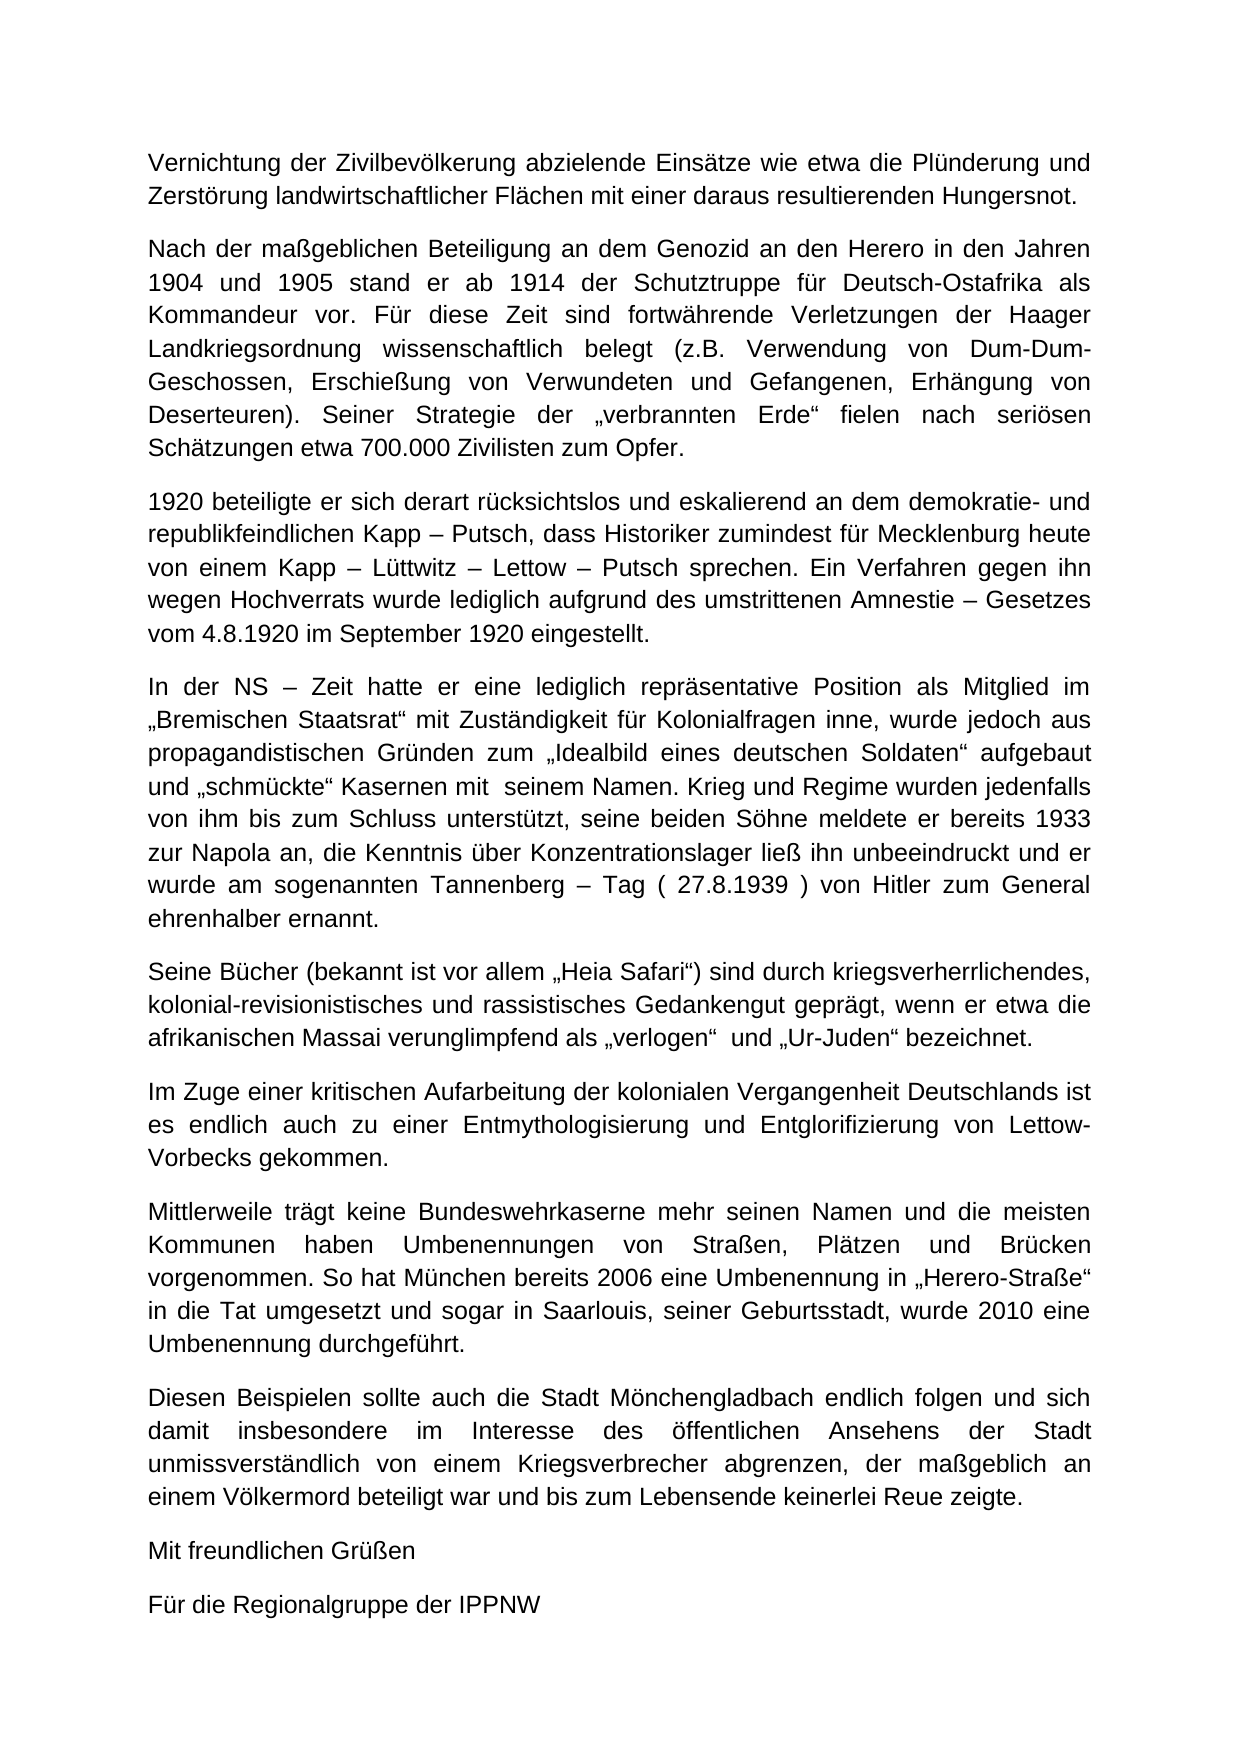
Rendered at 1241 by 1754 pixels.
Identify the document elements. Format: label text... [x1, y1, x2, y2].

text 1920 beteiligte er sich derart rücksichtslos und eskalierend an dem demokratie- und republikfeindlichen Kapp – Putsch, dass Historiker zumindest für Mecklenburg heute von einem Kapp – Lüttwitz – Lettow – Putsch sprechen. Ein Verfahren gegen ihn wegen Hochverrats wurde lediglich aufgrund des umstrittenen Amnestie – Gesetzes vom 4.8.1920 im September 1920 eingestellt. [148, 486, 1093, 647]
text Vernichtung der Zivilbevölkerung abzielende Einsätze wie etwa die Plünderung und Zerstörung landwirtschaftlicher Flächen mit einer daraus resultierenden Hungersnot. [148, 148, 1093, 209]
text Im Zuge einer kritischen Aufarbeitung der kolonialen Vergangenheit Deutschlands ist es endlich auch zu einer Entmythologisierung und Entglorifizierung von Lettow-Vorbecks gekommen. [148, 1077, 1093, 1172]
text Mit freundlichen Grüßen [148, 1536, 1093, 1565]
text Seine Bücher (bekannt ist vor allem „Heia Safari“) sind durch kriegsverherrlichendes, kolonial-revisionistisches und rassistisches Gedankengut geprägt, wenn er etwa die afrikanischen Massai verunglimpfend als „verlogen“ und „Ur-Juden“ bezeichnet. [148, 957, 1093, 1052]
text In der NS – Zeit hatte er eine lediglich repräsentative Position als Mitglied im „Bremischen Staatsrat“ mit Zuständigkeit für Kolonialfragen inne, wurde jedoch aus propagandistischen Gründen zum „Idealbild eines deutschen Soldaten“ aufgebaut und „schmückte“ Kasernen mit seinem Namen. Krieg und Regime wurden jedenfalls von ihm bis zum Schluss unterstützt, seine beiden Söhne meldete er bereits 1933 zur Napola an, die Kenntnis über Konzentrationslager ließ ihn unbeeindruckt und er wurde am sogenannten Tannenberg – Tag ( 27.8.1939 ) von Hitler zum General ehrenhalber ernannt. [148, 672, 1093, 932]
text Mittlerweile trägt keine Bundeswehrkaserne mehr seinen Namen und die meisten Kommunen haben Umbenennungen von Straßen, Plätzen und Brücken vorgenommen. So hat München bereits 2006 eine Umbenennung in „Herero-Straße“ in die Tat umgesetzt und sogar in Saarlouis, seiner Geburtsstadt, wurde 2010 eine Umbenennung durchgeführt. [148, 1197, 1093, 1358]
text Diesen Beispielen sollte auch die Stadt Mönchengladbach endlich folgen und sich damit insbesondere im Interesse des öffentlichen Ansehens der Stadt unmissverständlich von einem Kriegsverbrecher abgrenzen, der maßgeblich an einem Völkermord beteiligt war und bis zum Lebensende keinerlei Reue zeigte. [148, 1383, 1093, 1511]
text Für die Regionalgruppe der IPPNW [148, 1590, 1093, 1619]
text Nach der maßgeblichen Beteiligung an dem Genozid an den Herero in den Jahren 1904 und 1905 stand er ab 1914 der Schutztruppe für Deutsch-Ostafrika als Kommandeur vor. Für diese Zeit sind fortwährende Verletzungen der Haager Landkriegsordnung wissenschaftlich belegt (z.B. Verwendung von Dum-Dum-Geschossen, Erschießung von Verwundeten und Gefangenen, Erhängung von Deserteuren). Seiner Strategie der „verbrannten Erde“ fielen nach seriösen Schätzungen etwa 700.000 Zivilisten zum Opfer. [148, 234, 1093, 461]
